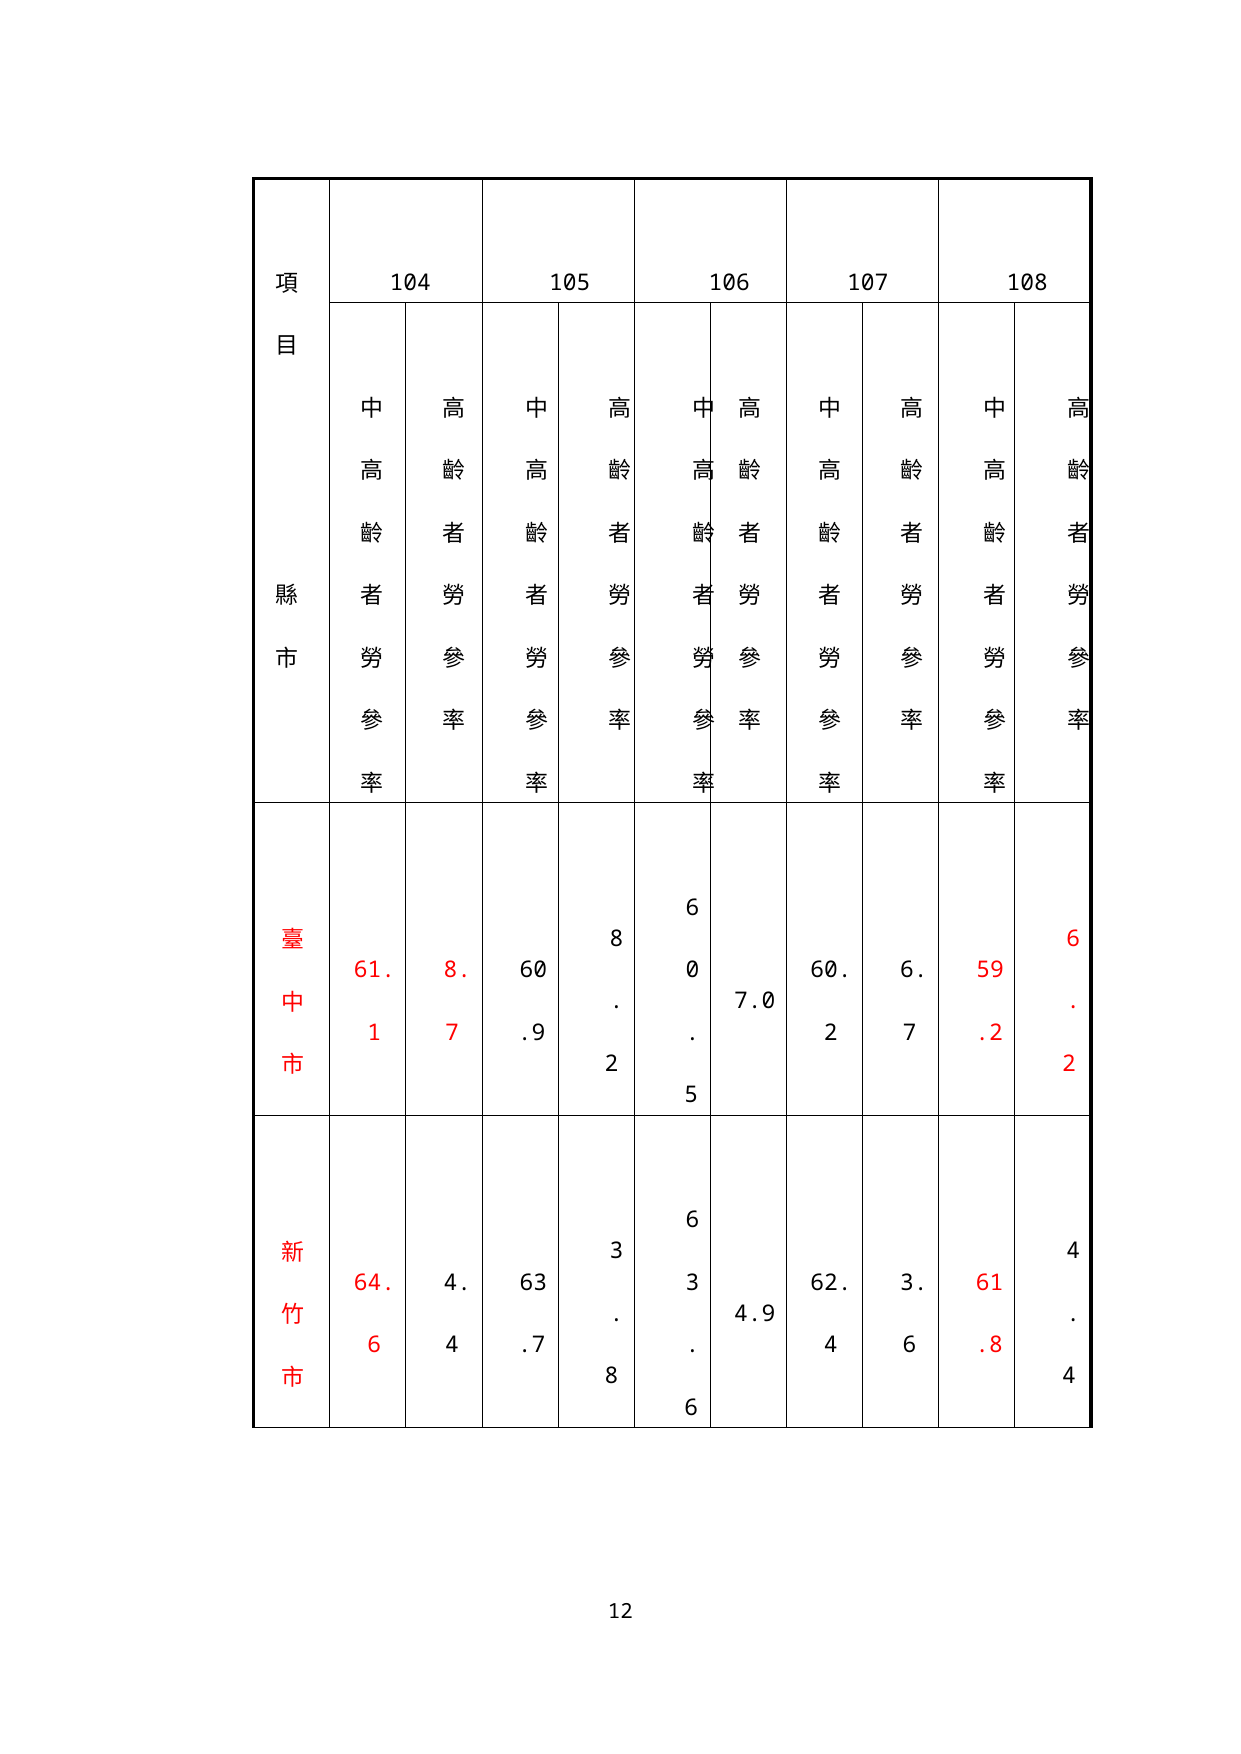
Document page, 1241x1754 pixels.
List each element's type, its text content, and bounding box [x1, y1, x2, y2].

table_header 104 [330, 180, 482, 302]
table_header 項目 縣市 [255, 180, 329, 802]
table_cell 60.9 [483, 803, 558, 1115]
table_header 105 [483, 180, 634, 302]
table_cell 60.2 [787, 803, 862, 1115]
table_cell 4.4 [1015, 1116, 1089, 1427]
table_cell 中高齡者勞參率 [939, 303, 1014, 802]
table_cell 63.7 [483, 1116, 558, 1427]
table_cell 60.5 [635, 803, 710, 1115]
table_cell 中高齡者勞參率 [483, 303, 558, 802]
table_cell 中高齡者勞參率 [635, 303, 710, 802]
table_cell 61.1 [330, 803, 405, 1115]
table_cell 6.2 [1015, 803, 1089, 1115]
table_cell 3.8 [559, 1116, 634, 1427]
table_cell 63.6 [635, 1116, 710, 1427]
table_cell 高齡者勞參率 [559, 303, 634, 802]
table_cell 中高齡者勞參率 [787, 303, 862, 802]
table_cell 4.4 [406, 1116, 482, 1427]
table_cell 62.4 [787, 1116, 862, 1427]
table_cell 中高齡者勞參率 [330, 303, 405, 802]
table_cell 高齡者勞參率 [711, 303, 786, 802]
table_header 106 [635, 180, 786, 302]
table_cell 4.9 [711, 1116, 786, 1427]
table_cell 6.7 [863, 803, 938, 1115]
table_cell 8.7 [406, 803, 482, 1115]
table_cell 61.8 [939, 1116, 1014, 1427]
table_cell 3.6 [863, 1116, 938, 1427]
table_cell 高齡者勞參率 [406, 303, 482, 802]
table_cell 高齡者勞參率 [863, 303, 938, 802]
table_cell 64.6 [330, 1116, 405, 1427]
table_cell 8.2 [559, 803, 634, 1115]
table_cell 新竹市 [255, 1116, 329, 1427]
table_cell 高齡者勞參率 [1015, 303, 1089, 802]
table_cell 臺中市 [255, 803, 329, 1115]
table_cell 7.0 [711, 803, 786, 1115]
table_header 107 [787, 180, 938, 302]
table_cell 59.2 [939, 803, 1014, 1115]
table_header 108 [939, 180, 1089, 302]
